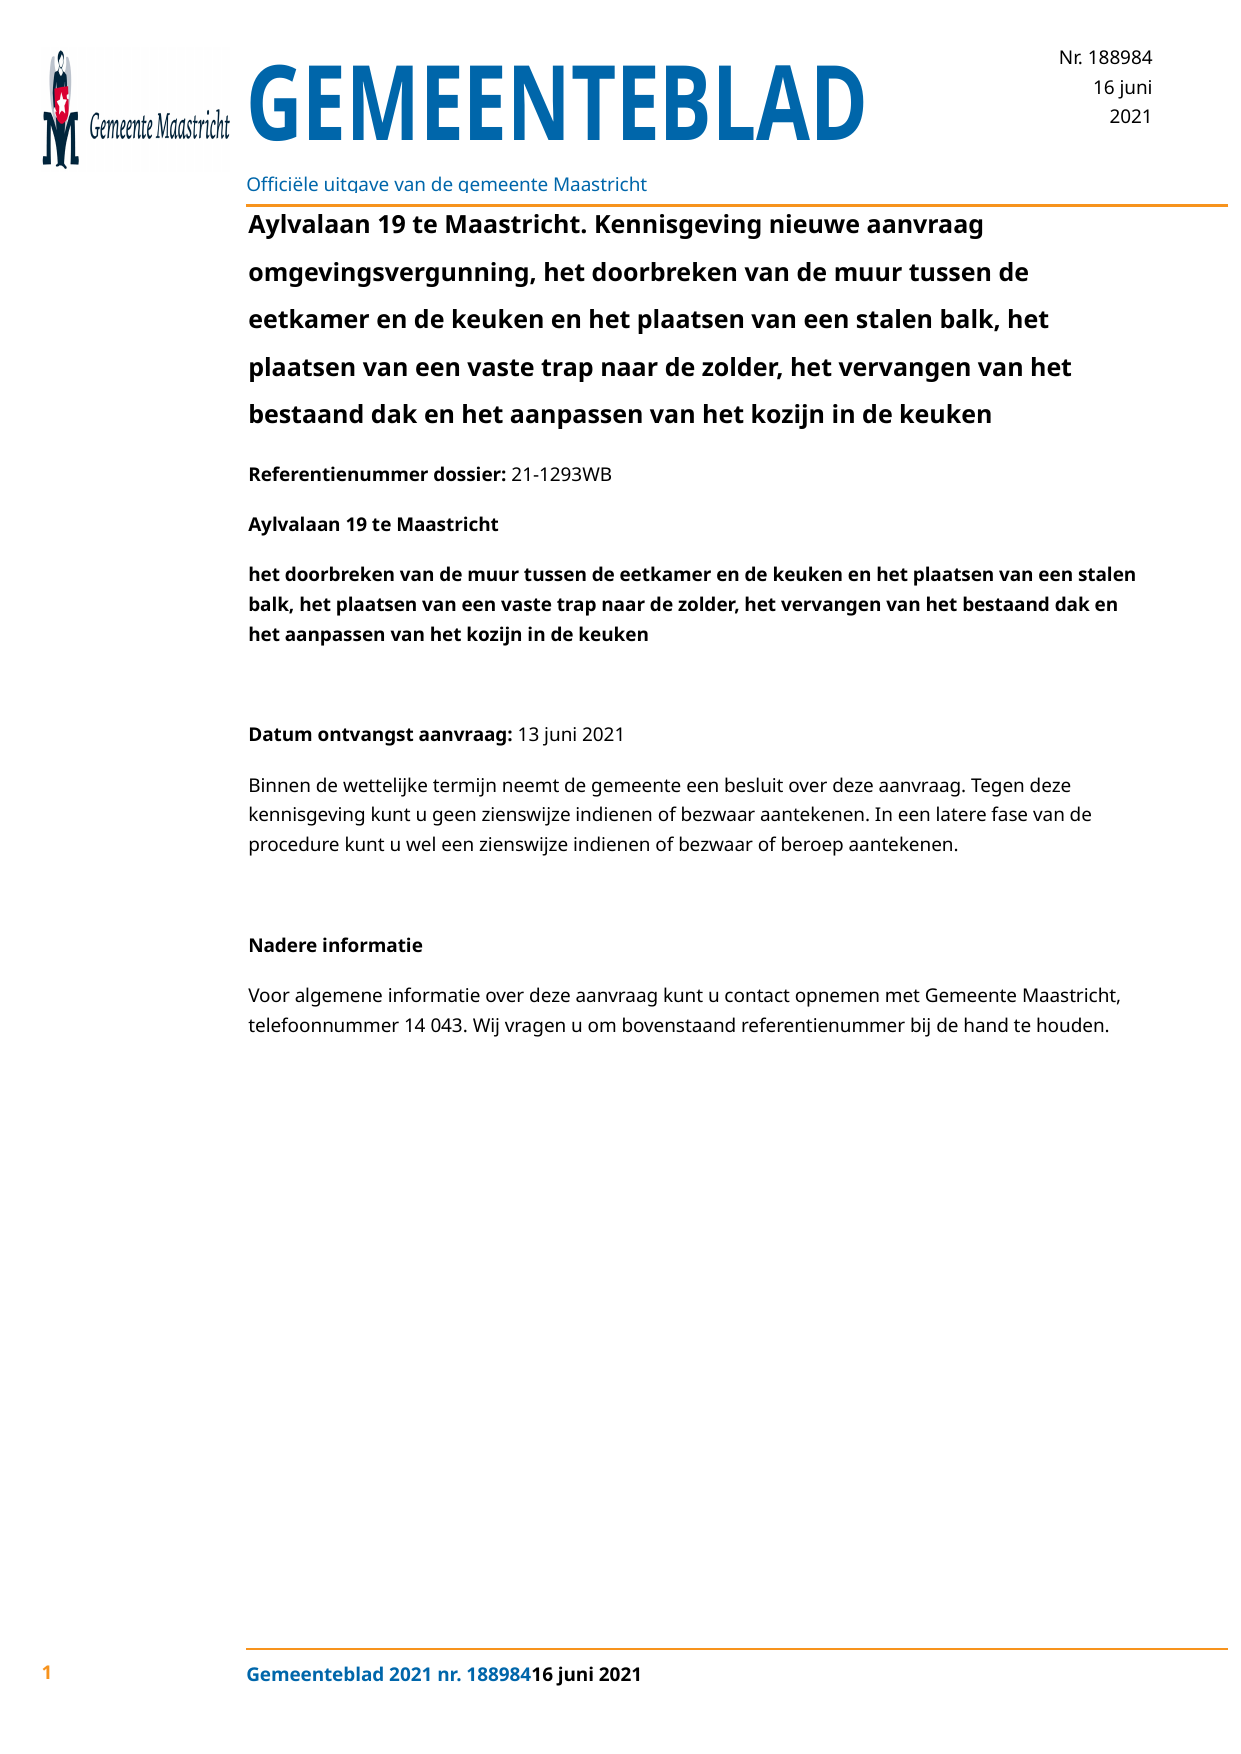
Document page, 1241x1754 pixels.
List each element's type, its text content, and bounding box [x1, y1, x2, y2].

text Datum ontvangst aanvraag: 13 juni 2021 [248, 722, 1152, 747]
text Voor algemene informatie over deze aanvraag kunt u contact opnemen met Gemeente Maastricht, telefoonnummer 14 043. Wij vragen u om bovenstaand referentienummer bij de hand te houden. [248, 982, 1152, 1038]
picture [41, 47, 231, 172]
text Referentienummer dossier: 21-1293WB [248, 461, 1152, 486]
text Aylvalaan 19 te Maastricht. Kennisgeving nieuwe aanvraag omgevingsvergunning, het doorbreken van de muur tussen de eetkamer en de keuken en het plaatsen van een stalen balk, het plaatsen van een vaste trap naar de zolder, het vervangen van het bestaand dak en het aanpassen van het kozijn in de keuken [248, 207, 1152, 431]
text Aylvalaan 19 te Maastricht [248, 511, 1152, 537]
text het doorbreken van de muur tussen de eetkamer en de keuken en het plaatsen van een stalen balk, het plaatsen van een vaste trap naar de zolder, het vervangen van het bestaand dak en het aanpassen van het kozijn in de keuken [248, 562, 1152, 646]
text Binnen de wettelijke termijn neemt de gemeente een besluit over deze aanvraag. Tegen deze kennisgeving kunt u geen zienswijze indienen of bezwaar aantekenen. In een latere fase van de procedure kunt u wel een zienswijze indienen of bezwaar of beroep aantekenen. [248, 772, 1152, 857]
text Nadere informatie [248, 932, 1152, 958]
